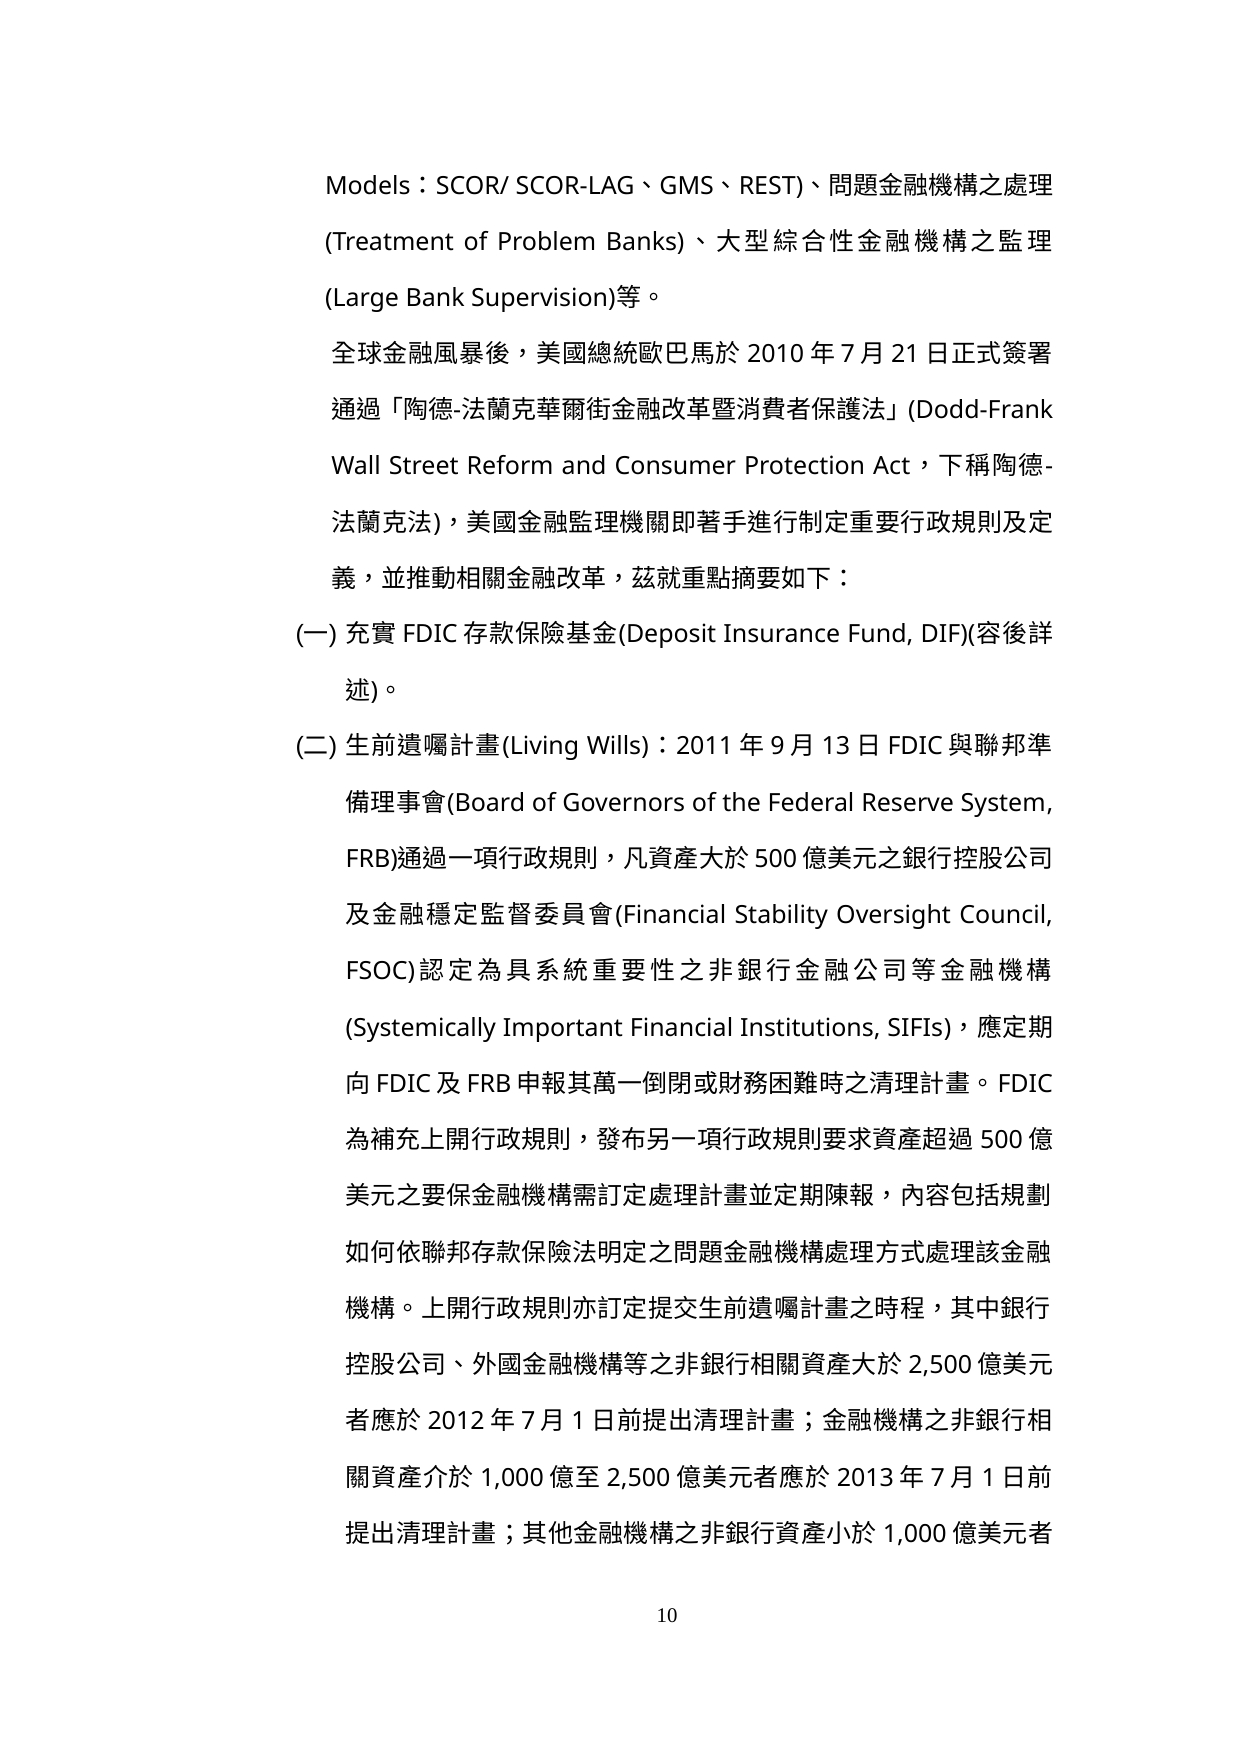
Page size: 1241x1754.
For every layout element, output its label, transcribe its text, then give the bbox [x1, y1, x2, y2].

text 全球金融風暴後，美國總統歐巴馬於2010年7月21日正式簽署通過「陶德-法蘭克華爾街金融改革暨消費者保護法」(Dodd-Frank Wall Street Reform and Consumer Protection Act，下稱陶德-法蘭克法)，美國金融監理機關即著手進行制定重要行政規則及定義，並推動相關金融改革，茲就重點摘要如下： [281, 333, 1053, 595]
list 生前遺囑計畫(Living Wills)：2011年9月13日FDIC與聯邦準備理事會(Board of Governors of the Federal Reserve System, FRB)通過一項行政規則，凡資產大於500億美元之銀行控股公司及金融穩定監督委員會(Financial Stability Oversight Council, FSOC)認定為具系統重要性之非銀行金融公司等金融機構(Systemically Important Financial Institutions, SIFIs)，應定期向FDIC及FRB申報其萬一倒閉或財務困難時之清理計畫。FDIC為補充上開行政規則，發布另一項行政規則要求資產超過500億美元之要保金融機構需訂定處理計畫並定期陳報，內容包括規劃如何依聯邦存款保險法明定之問題金融機構處理方式處理該金融機構。上開行政規則亦訂定提交生前遺囑計畫之時程，其中銀行控股公司、外國金融機構等之非銀行相關資產大於2,500億美元者應於2012年7月1日前提出清理計畫；金融機構之非銀行相關資產介於1,000億至2,500億美元者應於2013年7月1日前提出清理計畫；其他金融機構之非銀行資產小於1,000億美元者 [295, 725, 1053, 1550]
list 充實FDIC存款保險基金(Deposit Insurance Fund, DIF)(容後詳述)。 [295, 613, 1053, 707]
text Models：SCOR/ SCOR-LAG、GMS、REST)、問題金融機構之處理(Treatment of Problem Banks)、大型綜合性金融機構之監理(Large Bank Supervision)等。 [325, 164, 1053, 314]
